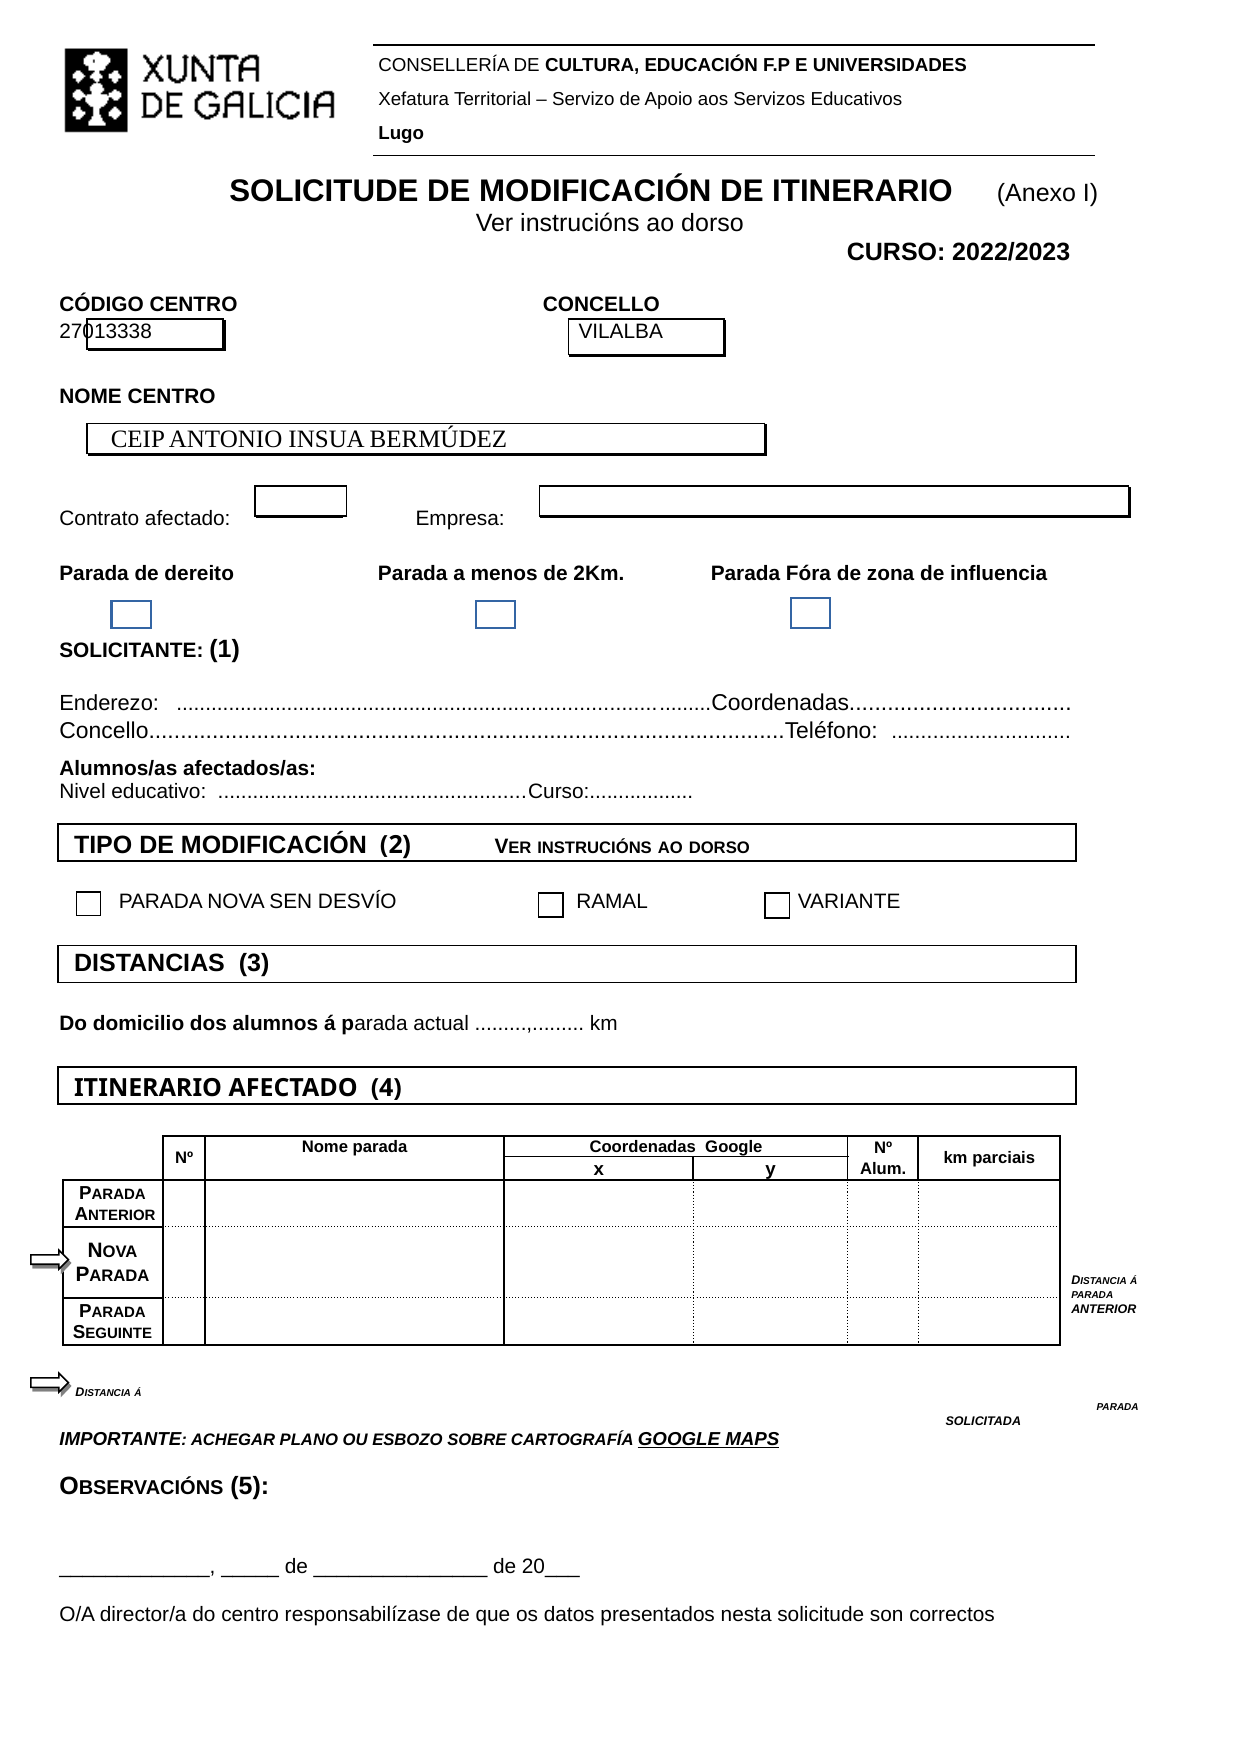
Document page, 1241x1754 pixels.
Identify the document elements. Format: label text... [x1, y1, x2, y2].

table_cell [206, 1297, 503, 1344]
text CÓDIGO CENTRO CONCELLO [86, 350, 226, 365]
text PARADA NOVA SEN DESVÍO RAMAL VARIANTE [59, 889, 1181, 913]
text parada [1071, 1287, 1202, 1302]
text Observacións (5): [59, 1471, 1181, 1500]
table_header Nome parada [206, 1137, 503, 1179]
text Distancia á [1071, 1273, 1202, 1287]
table_cell [693, 1297, 848, 1344]
text ANTERIOR [1071, 1302, 1202, 1316]
table_cell [164, 1226, 204, 1297]
text 27013338 VILALBA [226, 318, 567, 342]
text Do domicilio dos alumnos á parada actual .........,......... km [59, 1010, 1181, 1034]
table_header Nº [164, 1137, 204, 1179]
table_cell [693, 1181, 848, 1226]
text SOLICITUDE DE MODIFICACIÓN DE ITINERARIO (Anexo I) [59, 172, 1181, 208]
table_cell [505, 1181, 693, 1226]
table_cell [206, 1226, 503, 1297]
table_cell [164, 1297, 204, 1344]
text DISTANCIAS (3) [74, 948, 1061, 977]
text CEIP ANTONIO INSUA BERMÚDEZ [88, 424, 764, 453]
text O/A director/a do centro responsabilízase de que os datos presentados nesta solicitude son correctos [59, 1602, 1181, 1626]
table_cell Parada Anterior [64, 1181, 162, 1226]
table_header Coordenadas Google [505, 1137, 847, 1156]
text Distancia á [59, 1382, 1221, 1399]
table_cell [918, 1297, 1059, 1344]
text 27013338 VILALBA [726, 318, 1181, 342]
table_cell Parada Seguinte [64, 1299, 162, 1344]
table_cell [693, 1226, 848, 1297]
text CÓDIGO CENTRO CONCELLO [569, 320, 723, 354]
text parada SOLICITADA [59, 1399, 1221, 1428]
text NOME CENTRO [59, 384, 1181, 408]
text 27013338 VILALBA [59, 318, 86, 342]
text CÓDIGO CENTRO CONCELLO [567, 319, 726, 365]
text ITINERARIO AFECTADO (4) [74, 1069, 1061, 1101]
table_header km parciais [919, 1137, 1059, 1179]
text Alumnos/as afectados/as: [59, 756, 1181, 780]
table_header [63, 1135, 162, 1179]
table_header Nº Alum. [848, 1137, 917, 1179]
table_cell y [694, 1157, 847, 1179]
table_cell [918, 1181, 1059, 1226]
text TIPO DE MODIFICACIÓN (2) Ver instrucións ao dorso [74, 827, 1061, 858]
table_cell Nova Parada [64, 1228, 162, 1297]
table_cell [206, 1181, 503, 1226]
table_cell [164, 1181, 204, 1226]
table_cell [505, 1226, 693, 1297]
table_cell [848, 1297, 918, 1344]
text Nivel educativo: Curso:.................. [59, 782, 1181, 803]
text Concello....................................................................................................Teléfono: [59, 717, 1181, 743]
text Contrato afectado: Empresa: [59, 505, 1181, 529]
table_cell [848, 1226, 918, 1297]
table_cell [848, 1181, 918, 1226]
text Parada de dereito Parada a menos de 2Km. Parada Fóra de zona de influencia [59, 565, 1181, 584]
text IMPORTANTE: ACHEGAR PLANO OU ESBOZO SOBRE CARTOGRAFÍA GOOGLE MAPS [59, 1428, 1181, 1449]
text CÓDIGO CENTRO CONCELLO [59, 292, 1181, 316]
text Ver instrucións ao dorso [59, 208, 1181, 237]
text CÓDIGO CENTRO CONCELLO [88, 320, 222, 348]
subtitle CURSO: 2022/2023 [59, 237, 1181, 266]
text SOLICITANTE: (1) [59, 634, 1181, 663]
table_cell [505, 1297, 693, 1344]
text _____________, _____ de _______________ de 20___ [59, 1557, 1181, 1578]
table_cell x [505, 1157, 692, 1179]
text Enderezo: .........Coordenadas................................... [59, 689, 1181, 715]
text [86, 454, 767, 470]
table_cell [918, 1226, 1059, 1297]
